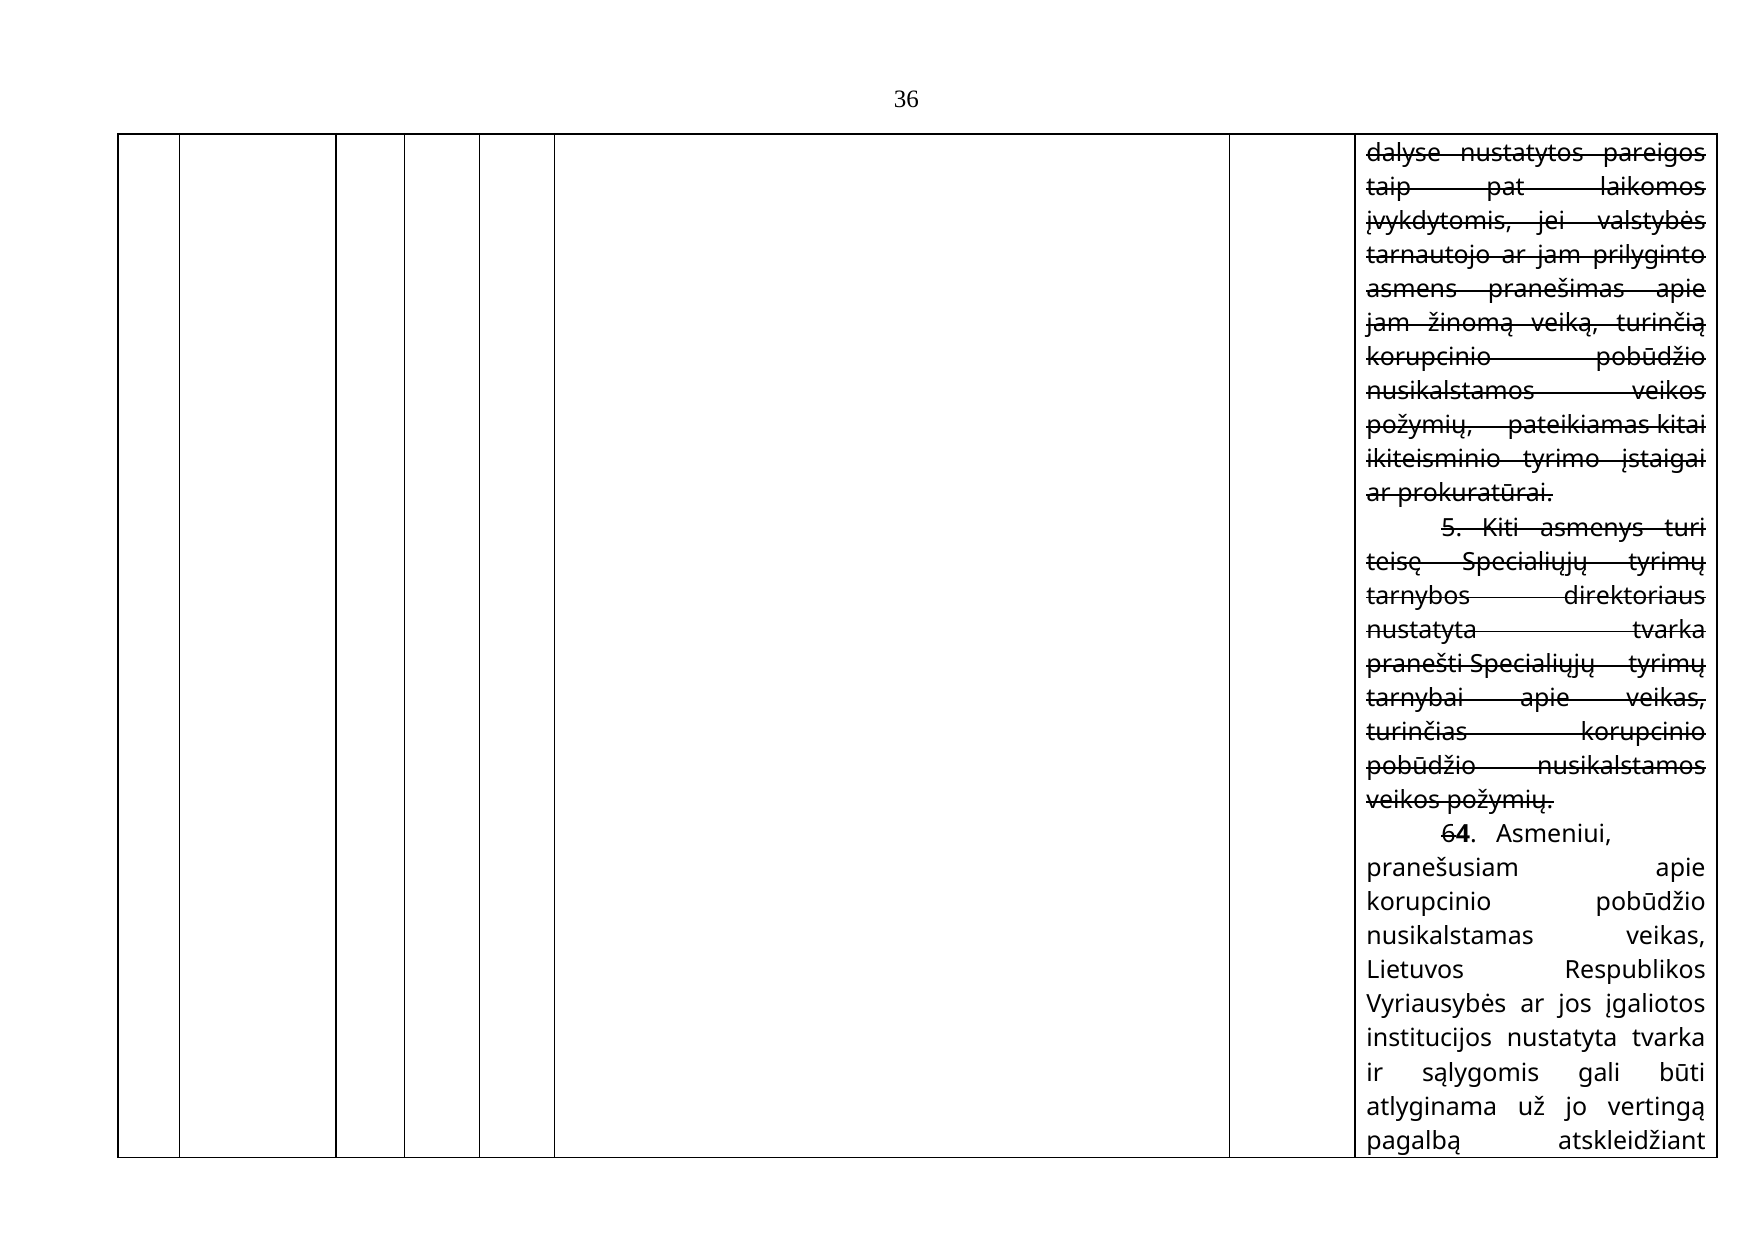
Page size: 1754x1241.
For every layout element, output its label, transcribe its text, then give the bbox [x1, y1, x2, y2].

table_cell [480, 135, 554, 1156]
table_cell [180, 135, 335, 1156]
table_cell [555, 135, 1229, 1156]
table_cell Komitetas, pritardamas šiai pastabai bei atsižvelgdamas į Antikorupcijos komisijos siūlymą, Teisės departamento 18 pastabą, siūlo Projekto 8 straipsnį tikslinti: 8 straipsnis. Įstatymo papildymas 102 straipsniu Papildyti Įstatymą 102 straipsniu: „102 straipsnis. Pranešimas apie veikas, turinčias korupcinio pobūdžio nusikalstamos nusikalstamas veikos požymių veikas 1. Valstybės tarnautojas ar jam prilygintas asmuo apie jam žinomą veiką, turinčią korupcinio pobūdžio nusikalstamos veikos nusikalstamą veiką požymių, išskyrus apie veiką, kurią galbūt padarė jo artimieji giminaičiai ar šeimos nariai (artimųjų giminaičių sąvoka ir šeimos narių sąvoka atitinka sąvokas, vartojamas Lietuvos Respublikos baudžiamajame kodekse), privalo pranešti Specialiųjų tyrimų tarnybai, ikiteisminio tyrimo įstaigai arba prokuratūrai, jei jis gavo neginčijamų įrodymų, liudijančių šios veikos padarymą, arba pats stebėjo ar kitaip fiksavo šios veikos padarymą, ir jei teisės aktuose nėra įtvirtintų praneštinos informacijos atskleidimo ribojimų. Pranešimas pateikiamas šiame straipsnyje ir Specialiųjų tyrimų tarnybos direktoriaus nustatyta tvarka. 2. Valstybės tarnautojo ar jam prilyginto asmens pranešimas apie jam žinomą korupcinio pobūdžio nusikalstamą veiką, turinčią korupcinio pobūdžio nusikalstamos veikos požymių, Specialiųjų tyrimų tarnybai šio straipsnio 1 dalyje nurodytiems subjektams turi būti pateikiamas nedelsiant, bet ne vėliau kaip per 48 valandas per įmanomai trumpiausią laiką nuo sužinojimo apie korupcinio pobūdžio nusikalstamą veiką, turinčią korupcinio pobūdžio nusikalstamos veikos požymių, momento. 3. Specialiųjų tyrimų tarnyba Šio straipsnio 1 dalyje nurodyti subjektai privalo užtikrinti valstybės tarnautojo, jam prilyginto asmens ar kito asmens, kuris pateikė pranešimą apie korupcinio pobūdžio nusikalstamą veiką, turinčią korupcinio pobūdžio nusikalstamos veikos požymių, prašymu privalo užtikrinti šio asmens duomenų konfidencialumą ar anonimiškumą įstatymų ir kitų teisės aktų nustatyta tvarka. 4. Šio straipsnio 1 ir 2 dalyse nustatytos pareigos taip pat laikomos įvykdytomis, jei valstybės tarnautojo ar jam prilyginto asmens pranešimas apie jam žinomą veiką, turinčią korupcinio pobūdžio nusikalstamos veikos požymių, pateikiamas kitai ikiteisminio tyrimo įstaigai ar prokuratūrai. 5. Kiti asmenys turi teisę Specialiųjų tyrimų tarnybos direktoriaus nustatyta tvarka pranešti Specialiųjų tyrimų tarnybai apie veikas, turinčias korupcinio pobūdžio nusikalstamos veikos požymių. 64. Asmeniui, pranešusiam apie korupcinio pobūdžio nusikalstamas veikas, Lietuvos Respublikos Vyriausybės ar jos įgaliotos institucijos nustatyta tvarka ir sąlygomis gali būti atlyginama už jo vertingą pagalbą atskleidžiant korupcinio pobūdžio nusikalstamas veikas.“ [1356, 135, 1716, 1156]
table_cell [337, 135, 404, 1156]
table_cell [1230, 135, 1354, 1156]
table_cell [405, 135, 479, 1156]
table_cell [119, 135, 179, 1156]
